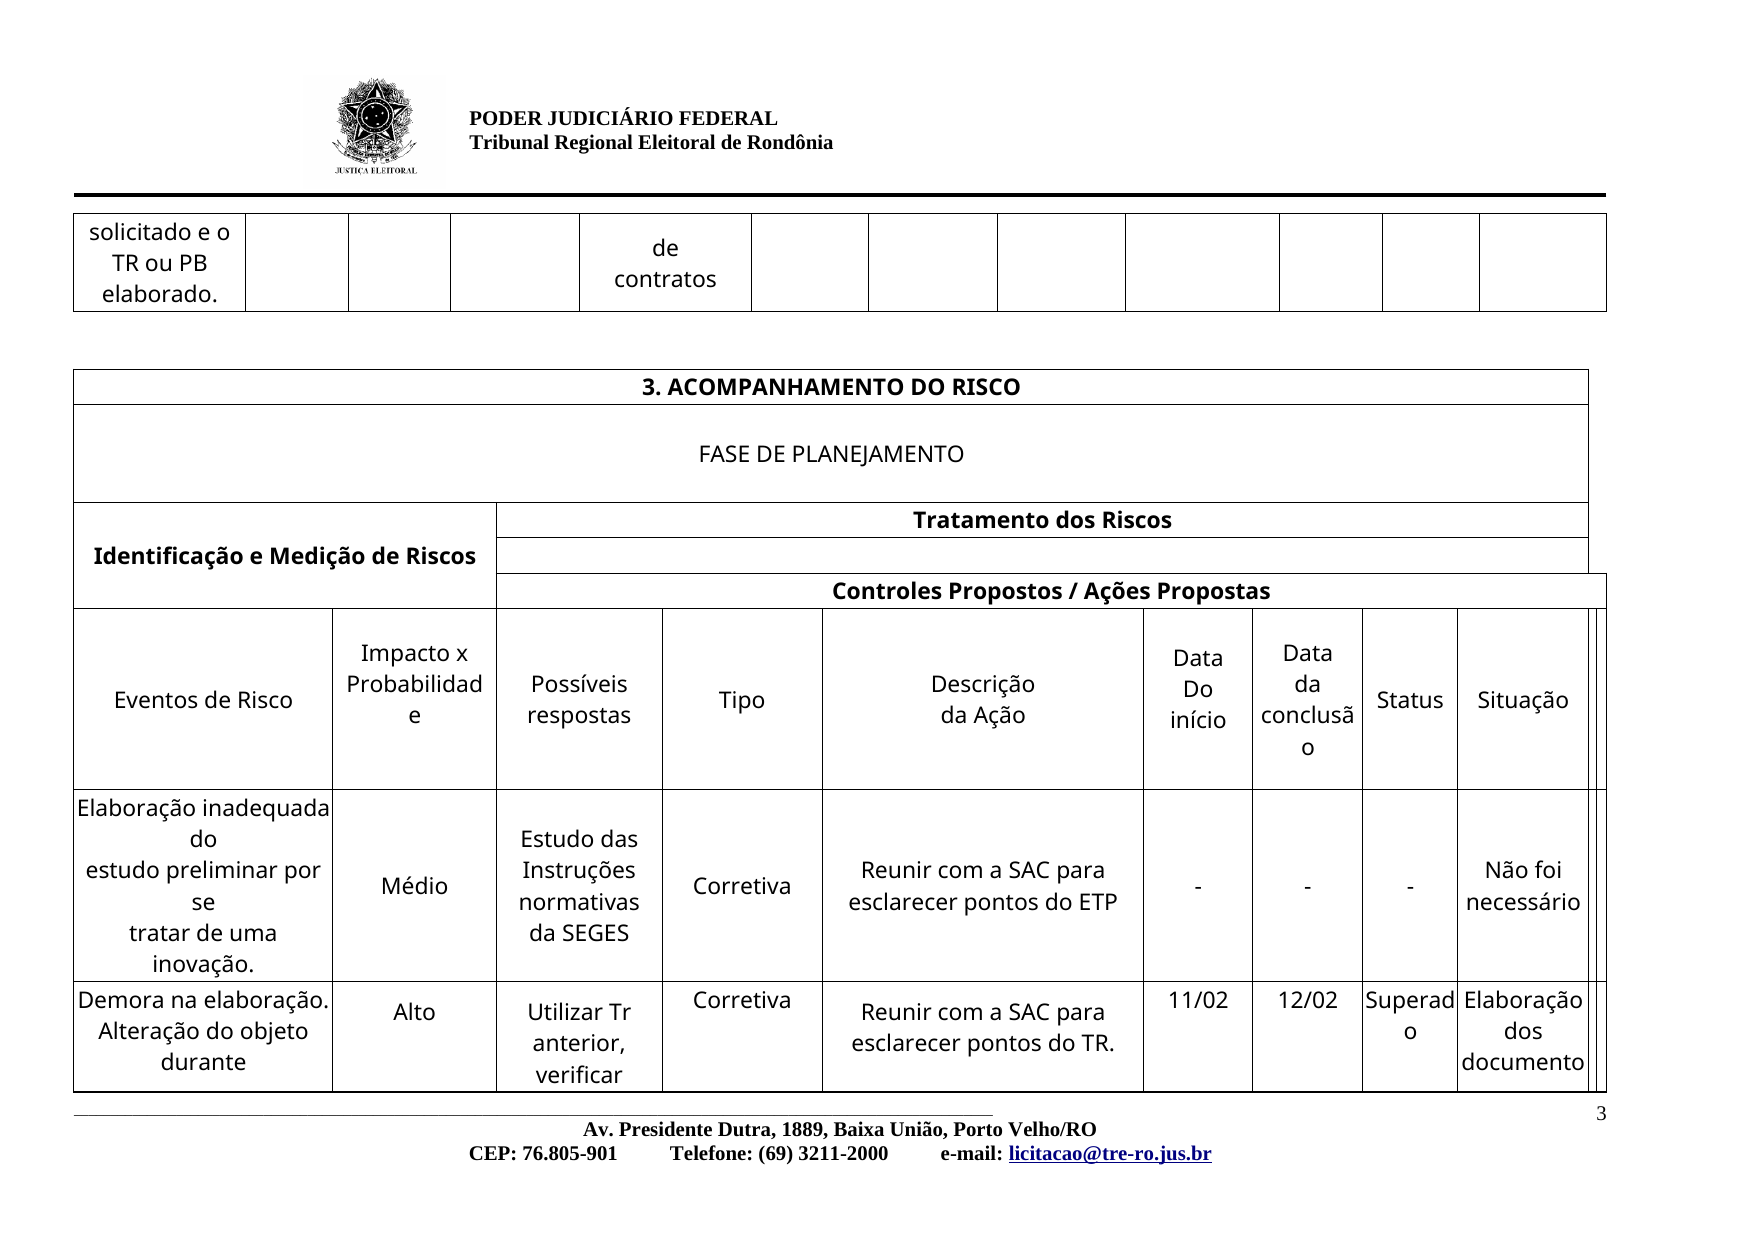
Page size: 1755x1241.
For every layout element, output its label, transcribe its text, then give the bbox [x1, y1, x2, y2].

table_cell [451, 214, 579, 311]
table_cell Tipo [663, 609, 822, 789]
table_cell Possíveis respostas [497, 609, 662, 789]
table_cell [1597, 982, 1606, 1091]
table_cell [1480, 214, 1606, 311]
table_cell [349, 214, 450, 311]
table_cell Controles Propostos / Ações Propostas [497, 574, 1606, 608]
table_cell [246, 214, 348, 311]
table_cell [1589, 404, 1596, 502]
table_cell Identificação e Medição de Riscos [74, 503, 496, 608]
table_cell [998, 214, 1125, 311]
table_cell de contratos [580, 214, 751, 311]
table_cell Impacto x Probabilidade [333, 609, 496, 789]
table_cell [1597, 790, 1606, 981]
table_cell [752, 214, 868, 311]
table_cell Eventos de Risco [74, 609, 332, 789]
table_cell Status [1363, 609, 1457, 789]
table_cell [1597, 609, 1606, 789]
table_cell [1280, 214, 1382, 311]
table_cell Demora na elaboração. Alteração do objeto durante [74, 982, 332, 1091]
table_cell Corretiva [663, 790, 822, 981]
table_cell Reunir com a SAC para esclarecer pontos do ETP [823, 790, 1143, 981]
table_cell [1596, 537, 1606, 573]
table_cell [1589, 982, 1596, 1091]
table_cell Elaboração dos documento [1458, 982, 1588, 1091]
table_cell FASE DE PLANEJAMENTO [74, 405, 1588, 502]
table_cell [1596, 404, 1606, 502]
table_cell Superado [1363, 982, 1457, 1091]
table_cell [1589, 609, 1596, 789]
table_cell 11/02 [1144, 982, 1252, 1091]
table_cell Utilizar Tr anterior, verificar [497, 982, 662, 1091]
table_cell Médio [333, 790, 496, 981]
table_header [1596, 369, 1606, 404]
table_cell [1589, 502, 1596, 537]
table_cell Elaboração inadequada do estudo preliminar por se tratar de uma inovação. [74, 790, 332, 981]
table_cell - [1253, 790, 1362, 981]
table_cell solicitado e o TR ou PB elaborado. [74, 214, 245, 311]
table_cell Reunir com a SAC para esclarecer pontos do TR. [823, 982, 1143, 1091]
table_cell Data da conclusão [1253, 609, 1362, 789]
table_cell [869, 214, 997, 311]
table_cell 12/02 [1253, 982, 1362, 1091]
table_cell - [1363, 790, 1457, 981]
table_cell Estudo das Instruções normativas da SEGES [497, 790, 662, 981]
table_cell [1589, 790, 1596, 981]
table_cell Data Do início [1144, 609, 1252, 789]
table_header [1589, 369, 1596, 404]
table_cell Tratamento dos Riscos [497, 503, 1588, 537]
table_cell - [1144, 790, 1252, 981]
table_cell Alto [333, 982, 496, 1091]
table_cell Corretiva [663, 982, 822, 1091]
table_cell Descrição da Ação [823, 609, 1143, 789]
table_header 3. ACOMPANHAMENTO DO RISCO [74, 370, 1588, 404]
table_cell [1126, 214, 1279, 311]
table_cell Situação [1458, 609, 1588, 789]
table_cell [1596, 502, 1606, 537]
table_cell [1589, 537, 1596, 573]
table_cell [497, 538, 1588, 573]
table_cell Não foi necessário [1458, 790, 1588, 981]
table_cell [1383, 214, 1479, 311]
